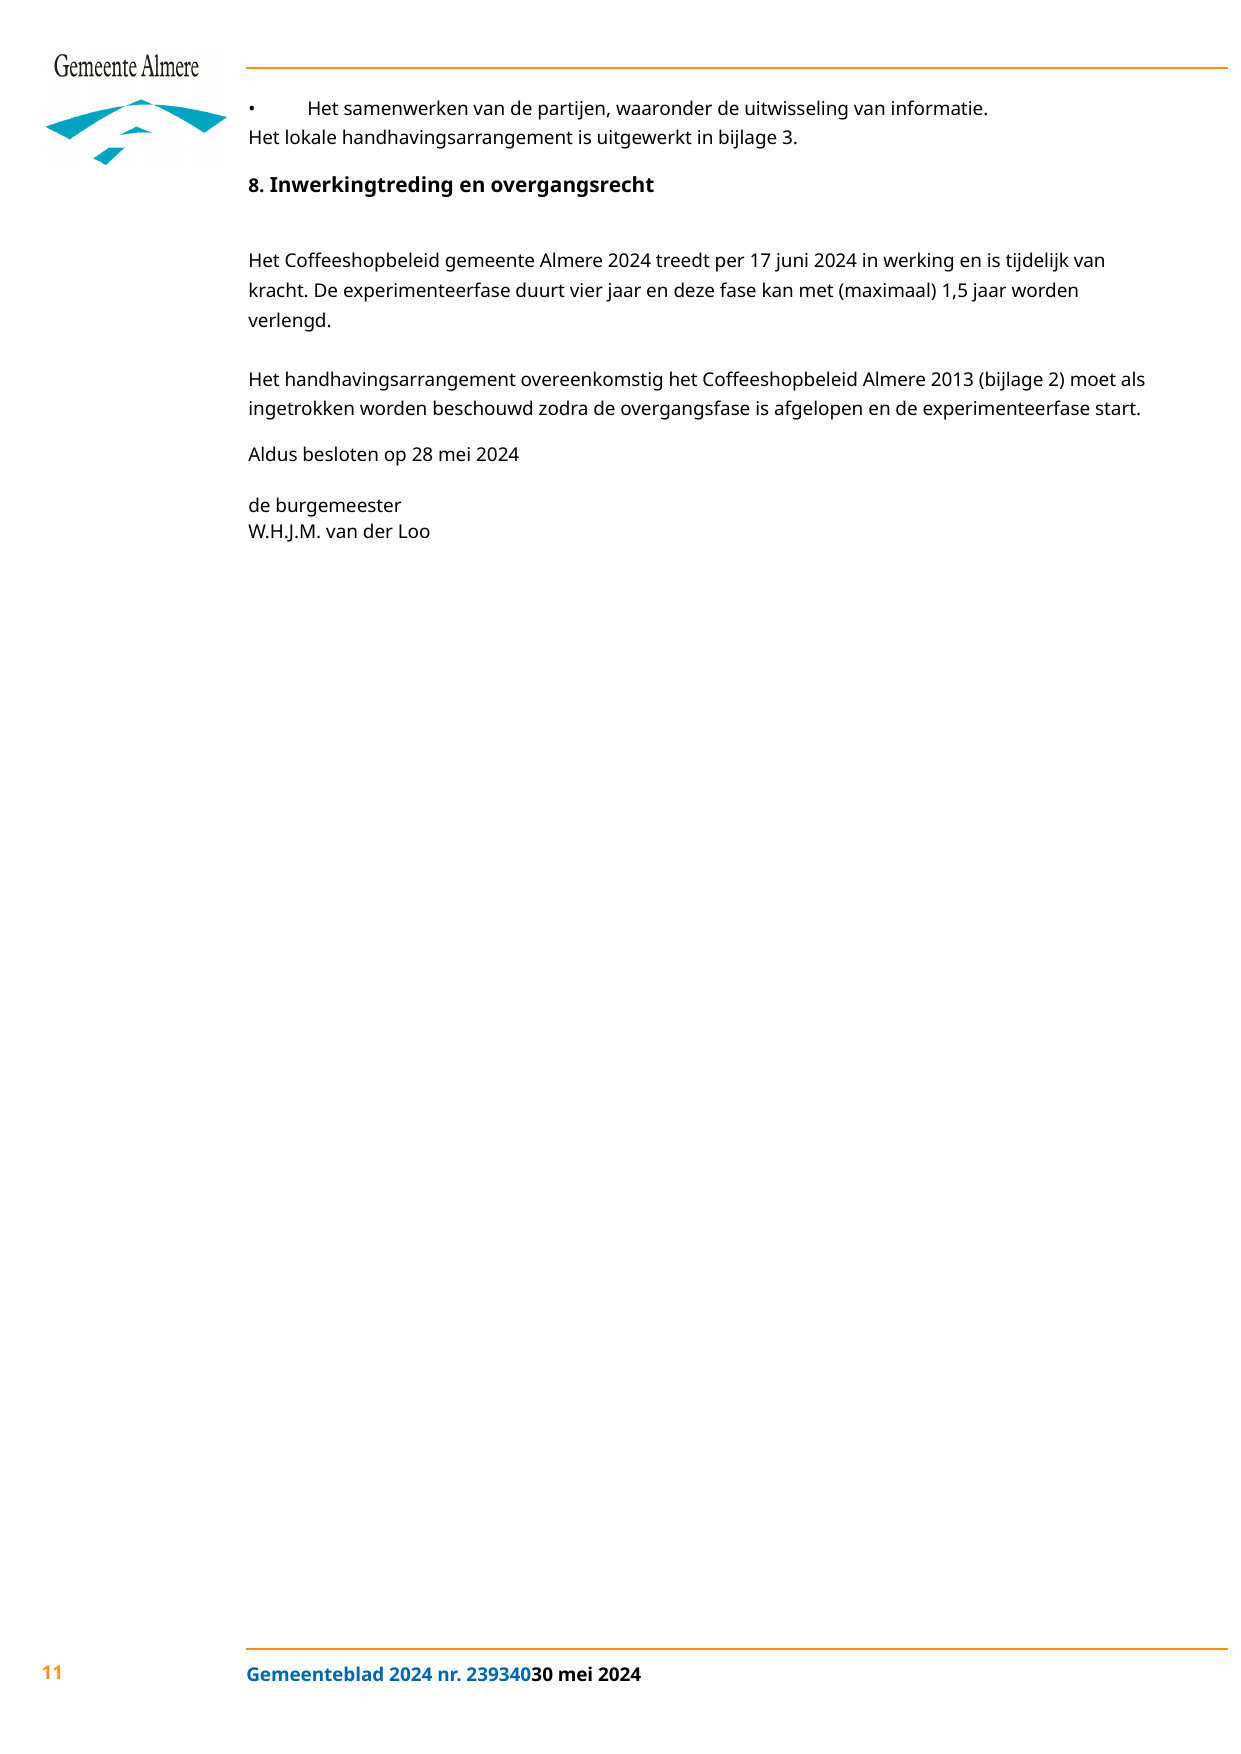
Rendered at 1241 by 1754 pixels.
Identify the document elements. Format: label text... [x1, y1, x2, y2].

text Aldus besloten op 28 mei 2024 [248, 441, 1152, 467]
text de burgemeester [248, 493, 1152, 518]
text 8. Inwerkingtreding en overgangsrecht [248, 170, 1152, 198]
picture [41, 47, 231, 172]
text Het handhavingsarrangement overeenkomstig het Coffeeshopbeleid Almere 2013 (bijlage 2) moet als ingetrokken worden beschouwd zodra de overgangsfase is afgelopen en de experimenteerfase start. [248, 366, 1152, 421]
list Het samenwerken van de partijen, waaronder de uitwisseling van informatie. [248, 95, 1152, 121]
text Het lokale handhavingsarrangement is uitgewerkt in bijlage 3. [248, 124, 1152, 150]
text W.H.J.M. van der Loo [248, 518, 1152, 544]
text Het Coffeeshopbeleid gemeente Almere 2024 treedt per 17 juni 2024 in werking en is tijdelijk van kracht. De experimenteerfase duurt vier jaar en deze fase kan met (maximaal) 1,5 jaar worden verlengd. [248, 248, 1152, 333]
